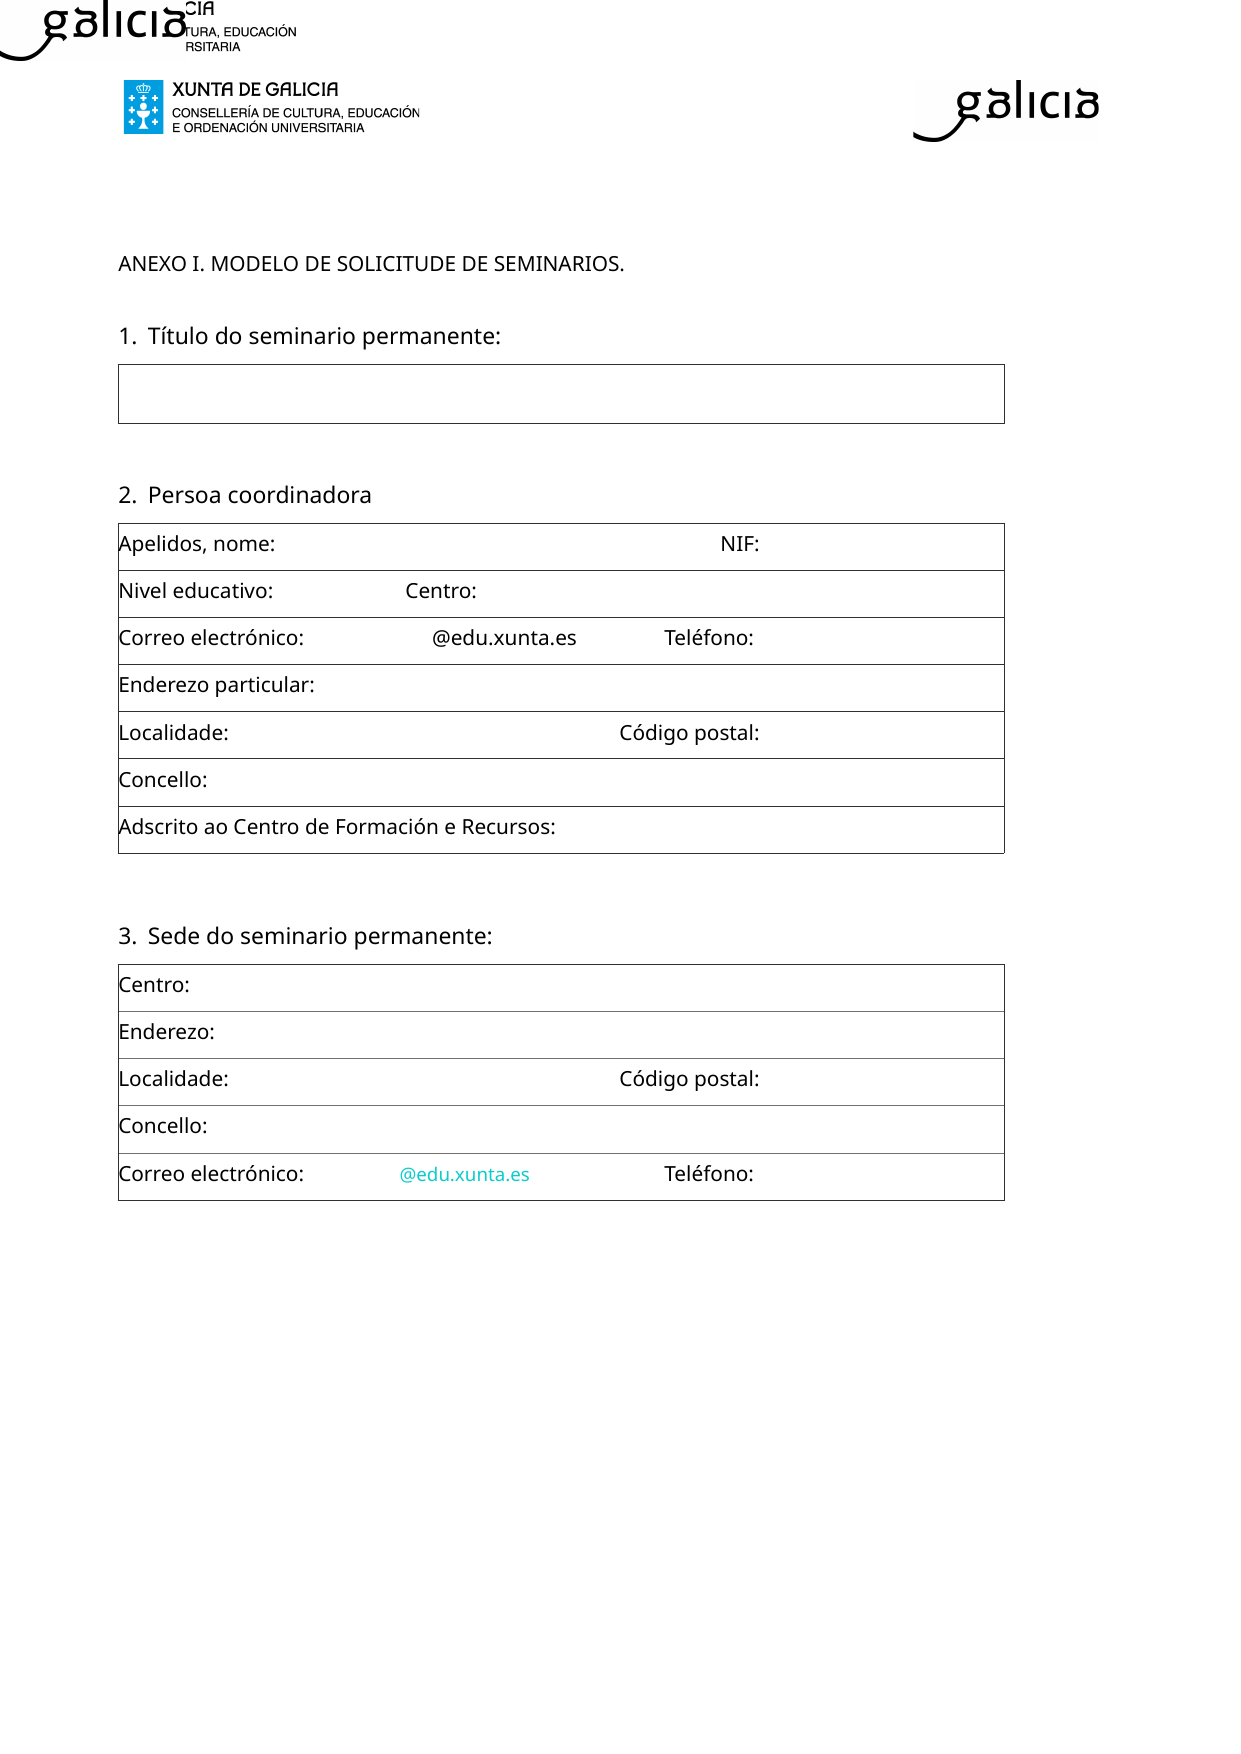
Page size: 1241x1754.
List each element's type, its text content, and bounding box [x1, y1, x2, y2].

table_cell Enderezo particular: [119, 665, 1004, 711]
table_cell Correo electrónico: @edu.xunta.es Teléfono: [119, 618, 1004, 664]
table_cell Localidade: Código postal: [119, 712, 1004, 758]
picture [0, 0, 296, 61]
table_cell Correo electrónico: @edu.xunta.es Teléfono: [119, 1154, 1004, 1199]
text 3. Sede do seminario permanente: [118, 920, 1122, 951]
table_cell Enderezo: [119, 1012, 1004, 1058]
table_cell Adscrito ao Centro de Formación e Recursos: [119, 807, 1004, 853]
picture [138, 103, 149, 128]
table_header [119, 365, 1004, 423]
table_cell Localidade: Código postal: [119, 1059, 1004, 1105]
text ANEXO I. MODELO DE SOLICITUDE DE SEMINARIOS. [118, 249, 1122, 277]
text 1. Título do seminario permanente: [118, 320, 1122, 352]
picture [164, 80, 420, 134]
table_header Apelidos, nome: NIF: [119, 524, 1004, 569]
table_cell Concello: [119, 1106, 1004, 1152]
picture [913, 80, 1099, 142]
table_cell Concello: [119, 759, 1004, 806]
table_cell Nivel educativo: Centro: [119, 571, 1004, 617]
table_header Centro: [119, 965, 1004, 1011]
text 2. Persoa coordinadora [118, 479, 1122, 510]
